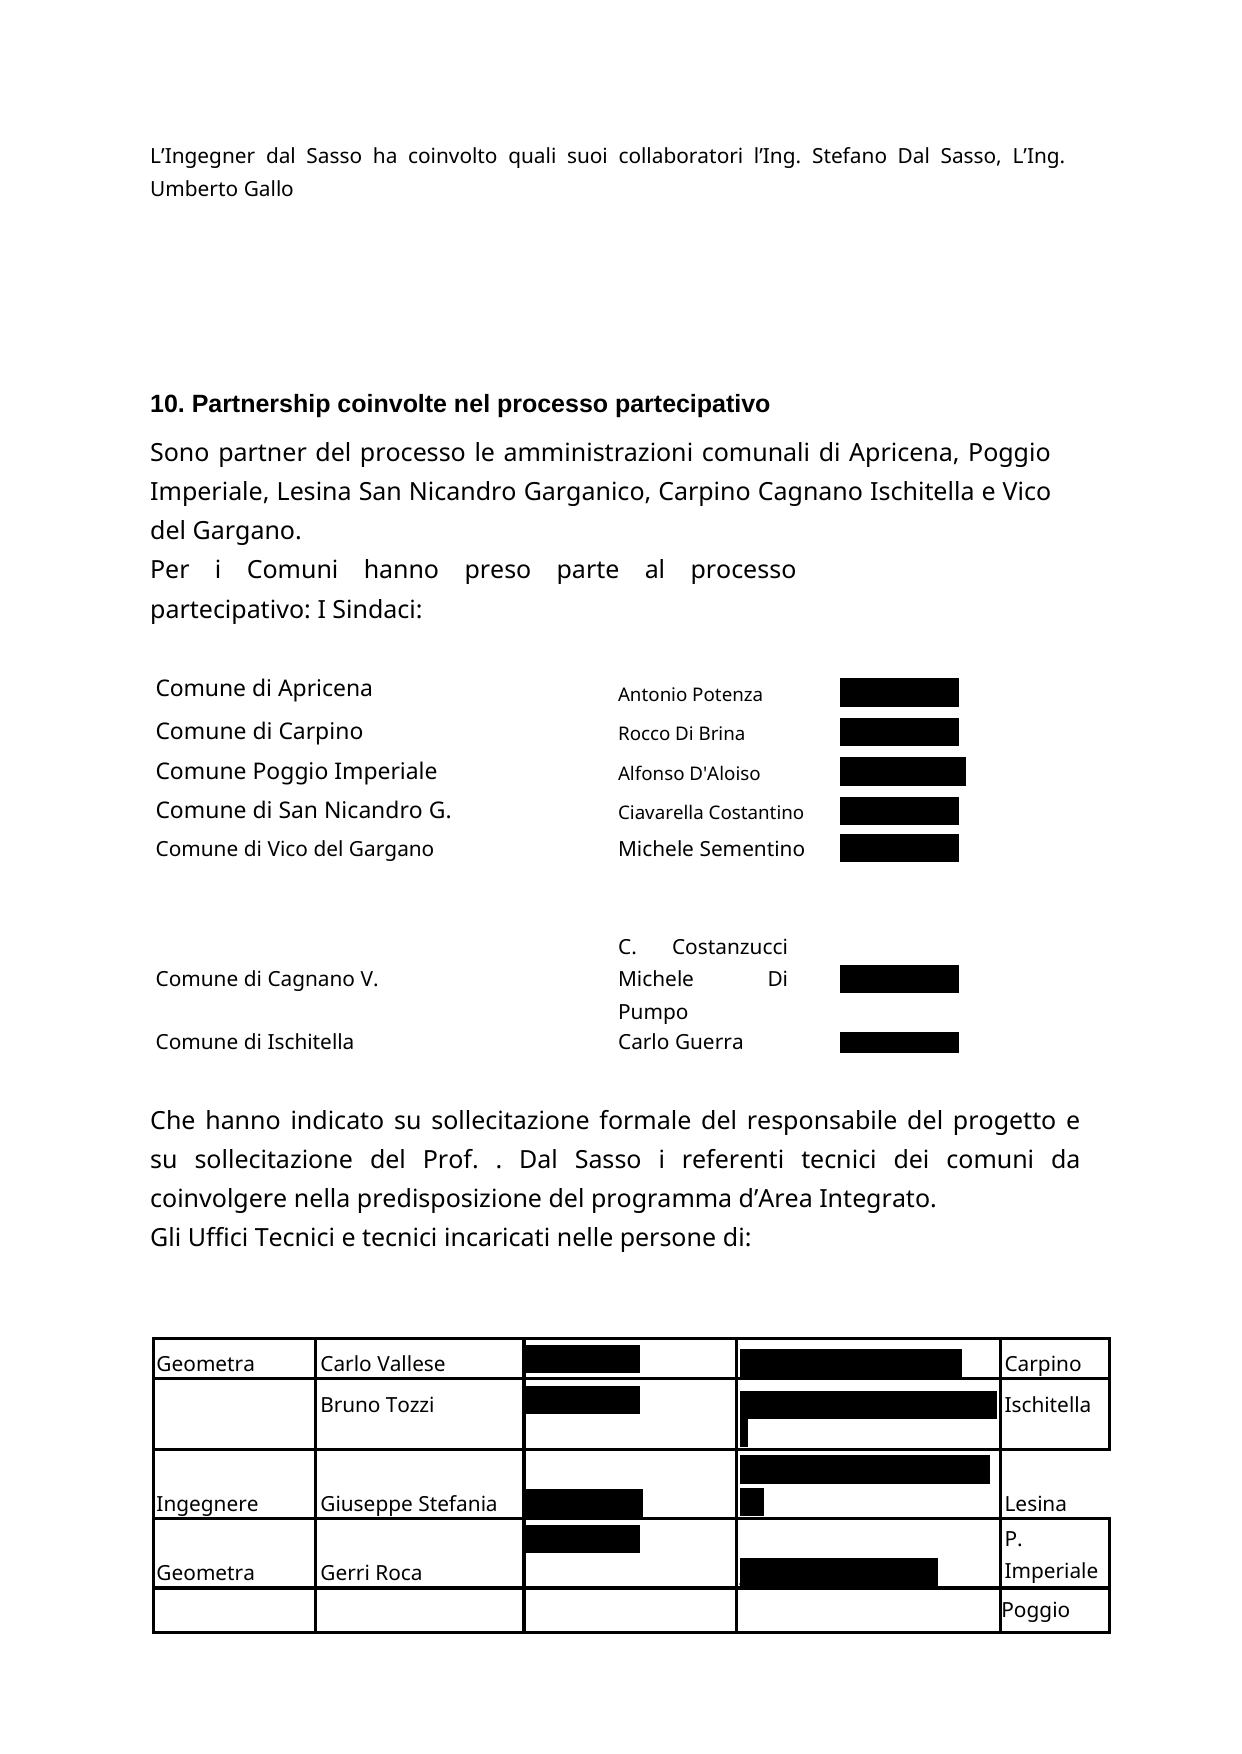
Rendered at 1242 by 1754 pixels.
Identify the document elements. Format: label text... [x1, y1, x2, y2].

table_cell Ciavarella Costantino [530, 788, 840, 828]
table_header geom.vallese@tiscali.it [738, 1340, 999, 1377]
table_cell 3423899012 [526, 1520, 735, 1586]
table_cell Comune di Cagnano V. [150, 892, 530, 1026]
table_cell [526, 1590, 735, 1631]
text Sono partner del processo le amministrazioni comunali di Apricena, Poggio Imperiale, Lesina San Nicandro Garganico, Carpino Cagnano Ischitella e Vico del Gargano. [150, 434, 1052, 547]
table_cell 3382768961 [526, 1380, 735, 1447]
table_header Geometra [155, 1340, 314, 1377]
table_cell 3494916727 [840, 828, 1012, 892]
table_cell Carlo Guerra [530, 1026, 840, 1056]
table_cell P. Imperiale [1002, 1520, 1108, 1586]
table_cell 3475858786 [526, 1451, 735, 1517]
table_header Carlo Vallese [317, 1340, 522, 1377]
table_cell 3338252723 [840, 892, 1012, 1026]
table_cell 3285362732 [840, 788, 1012, 828]
table_cell [155, 1590, 314, 1631]
table_cell Ingegnere [155, 1451, 314, 1517]
table_cell Giuseppe Stefania [317, 1451, 522, 1517]
table_cell Comune di San Nicandro G. [150, 788, 530, 828]
table_header 3385251840 [526, 1340, 735, 1377]
text Per i Comuni hanno preso parte al processo partecipativo: I Sindaci: [150, 552, 797, 625]
text L’Ingegner dal Sasso ha coinvolto quali suoi collaboratori l’Ing. Stefano Dal Sasso, L’Ing. Umberto Gallo [150, 142, 1065, 203]
text Che hanno indicato su sollecitazione formale del responsabile del progetto e su sollecitazione del Prof. . Dal Sasso i referenti tecnici dei comuni da coinvolgere nella predisposizione del programma d’Area Integrato. [150, 1103, 1081, 1215]
table_cell 3477071063 [840, 709, 1012, 749]
table_cell Rocco Di Brina [530, 709, 840, 749]
table_cell 329-3173138 [840, 749, 1012, 788]
table_cell [155, 1380, 314, 1447]
text Gli Uffici Tecnici e tecnici incaricati nelle persone di: [150, 1220, 1242, 1254]
table_header Carpino [1002, 1340, 1108, 1377]
table_cell Comune di Vico del Gargano [150, 828, 530, 892]
table_cell utc@comune.ischitella.fg.it [738, 1380, 999, 1447]
table_cell g.stefania@comunelesina.i t [738, 1451, 999, 1517]
table_header Comune di Apricena [150, 676, 530, 709]
table_cell Michele Sementino [530, 828, 840, 892]
table_cell Comune di Carpino [150, 709, 530, 749]
table_cell 3397177891 [840, 1026, 1012, 1056]
table_cell Comune di Ischitella [150, 1026, 530, 1056]
table_cell Geometra [155, 1520, 314, 1586]
table_cell Ischitella [1002, 1380, 1108, 1447]
table_cell [317, 1590, 522, 1631]
table_cell Gerri Roca [317, 1520, 522, 1586]
table_cell Bruno Tozzi [317, 1380, 522, 1447]
table_cell jerryroca1@yahoo.it [738, 1520, 999, 1586]
table_header Antonio Potenza [530, 676, 840, 709]
table_cell Alfonso D'Aloiso [530, 749, 840, 788]
table_header 3401411771 [840, 676, 1012, 709]
subtitle 10. Partnership coinvolte nel processo partecipativo [150, 389, 1242, 418]
table_cell C. Costanzucci Michele Di Pumpo [530, 892, 840, 1026]
table_cell Lesina [1002, 1451, 1109, 1517]
table_cell [738, 1590, 999, 1631]
table_cell Poggio [1002, 1590, 1108, 1631]
table_cell Comune Poggio Imperiale [150, 749, 530, 788]
